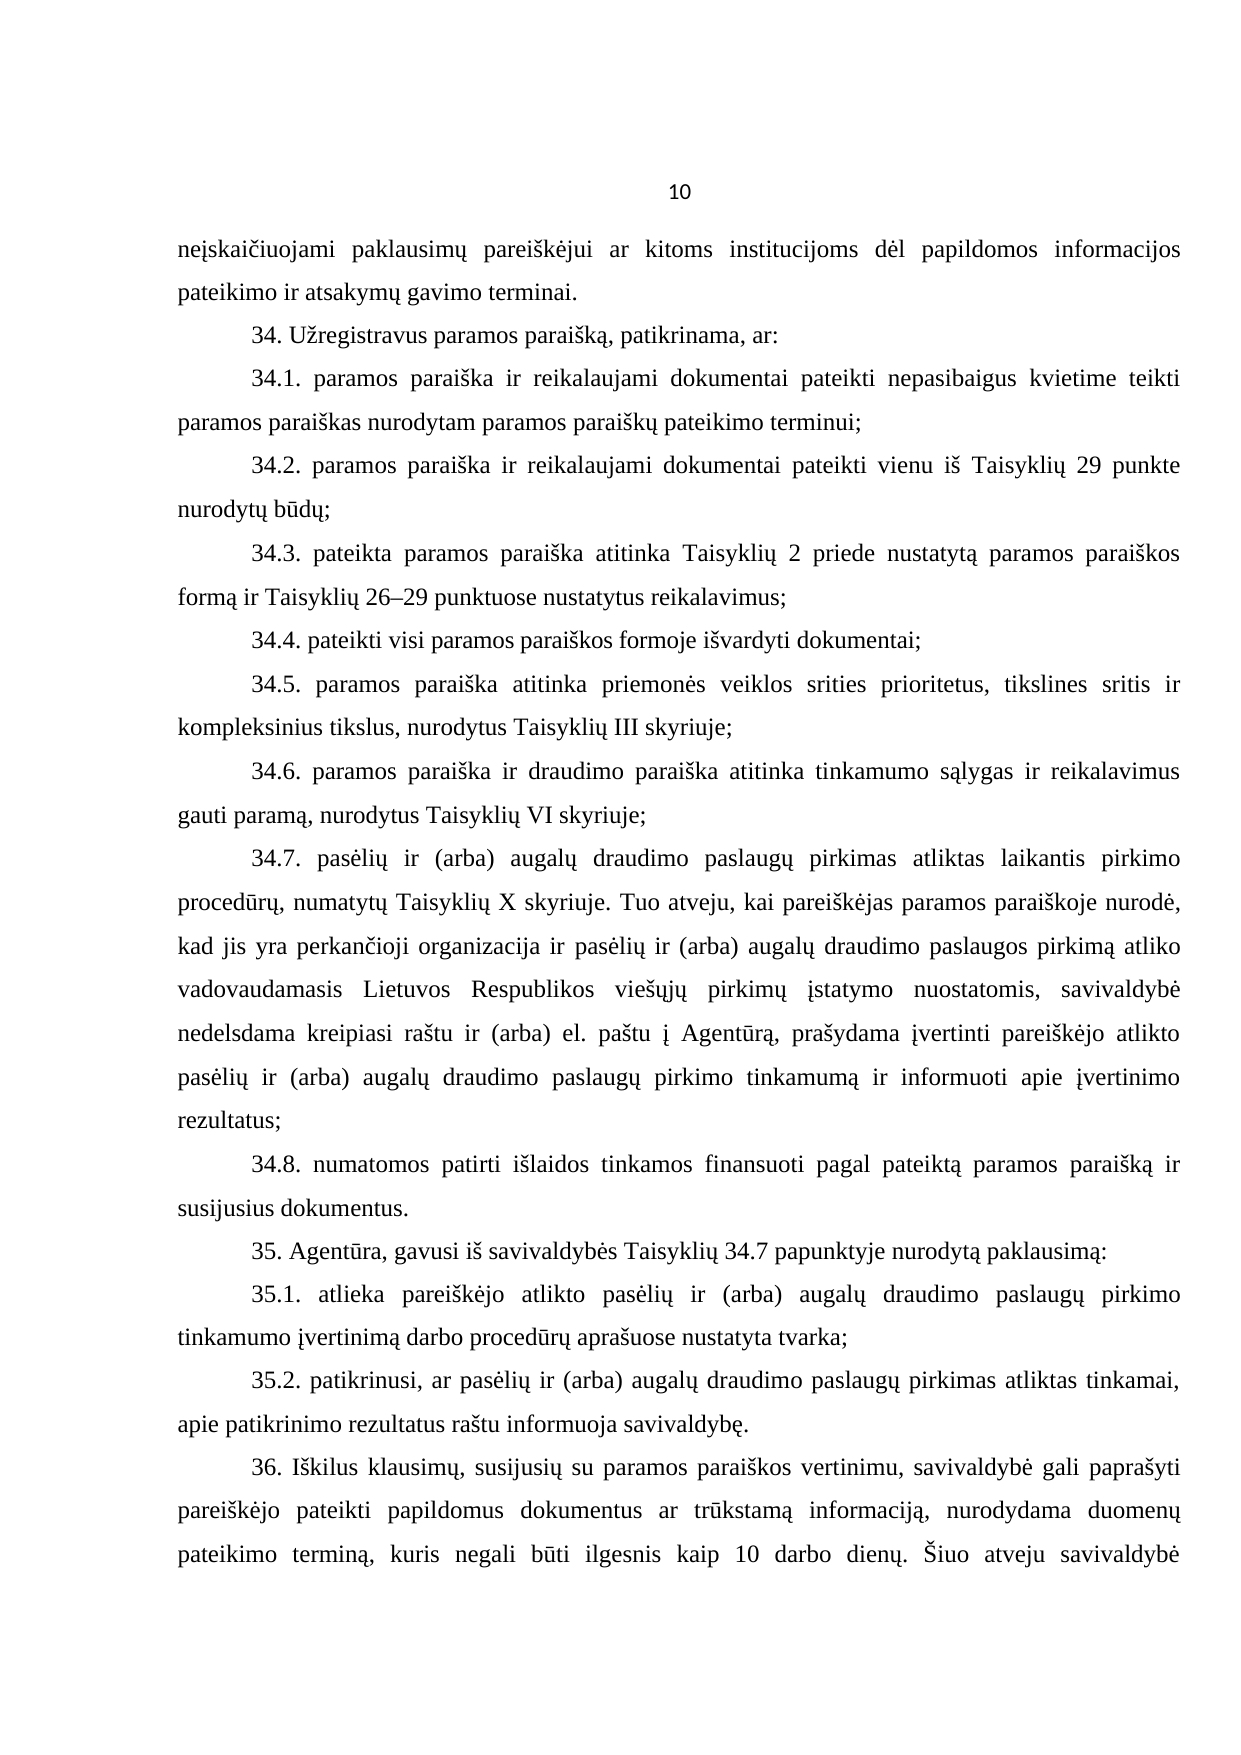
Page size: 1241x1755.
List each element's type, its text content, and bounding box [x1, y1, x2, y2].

text 34.2. paramos paraiška ir reikalaujami dokumentai pateikti vienu iš Taisyklių 29 punkte nurodytų būdų; [177, 451, 1181, 523]
text 34.3. pateikta paramos paraiška atitinka Taisyklių 2 priede nustatytą paramos paraiškos formą ir Taisyklių 26–29 punktuose nustatytus reikalavimus; [177, 538, 1181, 610]
text 34. Užregistravus paramos paraišką, patikrinama, ar: [177, 320, 1181, 349]
text 34.5. paramos paraiška atitinka priemonės veiklos srities prioritetus, tikslines sritis ir kompleksinius tikslus, nurodytus Taisyklių III skyriuje; [177, 669, 1181, 741]
text 35.2. patikrinusi, ar pasėlių ir (arba) augalų draudimo paslaugų pirkimas atliktas tinkamai, apie patikrinimo rezultatus raštu informuoja savivaldybę. [177, 1366, 1181, 1437]
text neįskaičiuojami paklausimų pareiškėjui ar kitoms institucijoms dėl papildomos informacijos pateikimo ir atsakymų gavimo terminai. [177, 234, 1181, 306]
text 35.1. atlieka pareiškėjo atlikto pasėlių ir (arba) augalų draudimo paslaugų pirkimo tinkamumo įvertinimą darbo procedūrų aprašuose nustatyta tvarka; [177, 1279, 1181, 1351]
text 34.1. paramos paraiška ir reikalaujami dokumentai pateikti nepasibaigus kvietime teikti paramos paraiškas nurodytam paramos paraiškų pateikimo terminui; [177, 363, 1181, 436]
text 34.4. pateikti visi paramos paraiškos formoje išvardyti dokumentai; [177, 625, 1181, 654]
text 34.6. paramos paraiška ir draudimo paraiška atitinka tinkamumo sąlygas ir reikalavimus gauti paramą, nurodytus Taisyklių VI skyriuje; [177, 756, 1181, 828]
text 34.7. pasėlių ir (arba) augalų draudimo paslaugų pirkimas atliktas laikantis pirkimo procedūrų, numatytų Taisyklių X skyriuje. Tuo atveju, kai pareiškėjas paramos paraiškoje nurodė, kad jis yra perkančioji organizacija ir pasėlių ir (arba) augalų draudimo paslaugos pirkimą atliko vadovaudamasis Lietuvos Respublikos viešųjų pirkimų įstatymo nuostatomis, savivaldybė nedelsdama kreipiasi raštu ir (arba) el. paštu į Agentūrą, prašydama įvertinti pareiškėjo atlikto pasėlių ir (arba) augalų draudimo paslaugų pirkimo tinkamumą ir informuoti apie įvertinimo rezultatus; [177, 843, 1181, 1134]
text 35. Agentūra, gavusi iš savivaldybės Taisyklių 34.7 papunktyje nurodytą paklausimą: [177, 1236, 1181, 1265]
text 34.8. numatomos patirti išlaidos tinkamos finansuoti pagal pateiktą paramos paraišką ir susijusius dokumentus. [177, 1149, 1181, 1221]
text 36. Iškilus klausimų, susijusių su paramos paraiškos vertinimu, savivaldybė gali paprašyti pareiškėjo pateikti papildomus dokumentus ar trūkstamą informaciją, nurodydama duomenų pateikimo terminą, kuris negali būti ilgesnis kaip 10 darbo dienų. Šiuo atveju savivaldybė [177, 1452, 1181, 1568]
